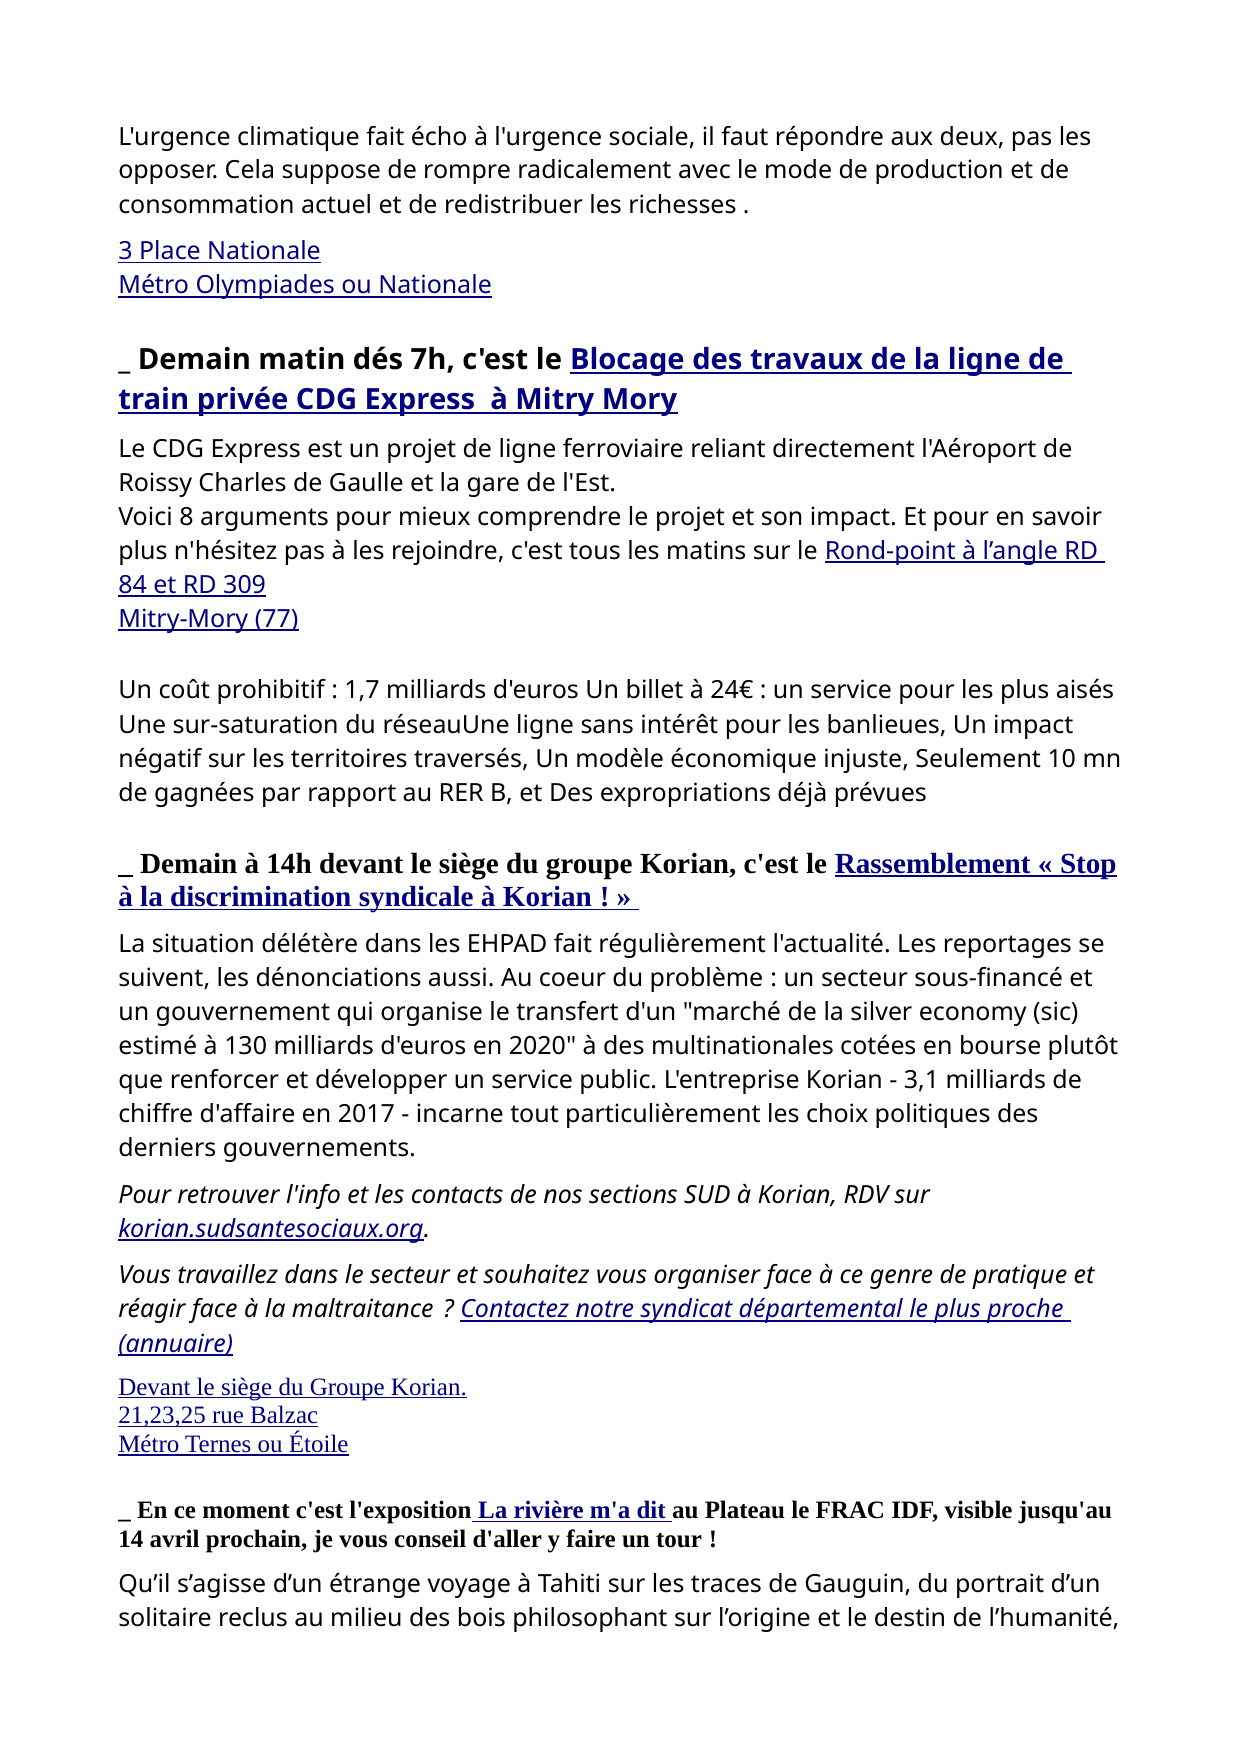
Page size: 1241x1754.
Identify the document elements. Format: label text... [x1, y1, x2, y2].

text Qu’il s’agisse d’un étrange voyage à Tahiti sur les traces de Gauguin, du portrait d’un solitaire reclus au milieu des bois philosophant sur l’origine et le destin de l’humanité, [118, 1566, 1122, 1634]
text Devant le siège du Groupe Korian. 21,23,25 rue Balzac Métro Ternes ou Étoile [118, 1372, 1122, 1458]
subtitle _ Demain matin dés 7h, c'est le Blocage des travaux de la ligne de train privée CDG Express à Mitry Mory [118, 338, 1122, 418]
subtitle _ Demain à 14h devant le siège du groupe Korian, c'est le Rassemblement « Stop à la discrimination syndicale à Korian ! » [118, 846, 1122, 913]
text 3 Place Nationale Métro Olympiades ou Nationale [118, 233, 1122, 301]
text Vous travaillez dans le secteur et souhaitez vous organiser face à ce genre de pratique et réagir face à la maltraitance ? Contactez notre syndicat départemental le plus proche (annuaire) [118, 1257, 1122, 1359]
subtitle _ En ce moment c'est l'exposition La rivière m'a dit au Plateau le FRAC IDF, visible jusqu'au 14 avril prochain, je vous conseil d'aller y faire un tour ! [118, 1496, 1122, 1553]
subtitle Un coût prohibitif : 1,7 milliards d'euros Un billet à 24€ : un service pour les plus aisés Une sur-saturation du réseauUne ligne sans intérêt pour les banlieues, Un impact négatif sur les territoires traversés, Un modèle économique injuste, Seulement 10 mn de gagnées par rapport au RER B, et Des expropriations déjà prévues [118, 672, 1122, 808]
text Pour retrouver l'info et les contacts de nos sections SUD à Korian, RDV sur korian.sudsantesociaux.org. [118, 1176, 1122, 1244]
text L'urgence climatique fait écho à l'urgence sociale, il faut répondre aux deux, pas les opposer. Cela suppose de rompre radicalement avec le mode de production et de consommation actuel et de redistribuer les richesses . [118, 118, 1122, 220]
text La situation délétère dans les EHPAD fait régulièrement l'actualité. Les reportages se suivent, les dénonciations aussi. Au coeur du problème : un secteur sous-financé et un gouvernement qui organise le transfert d'un "marché de la silver economy (sic) estimé à 130 milliards d'euros en 2020" à des multinationales cotées en bourse plutôt que renforcer et développer un service public. L'entreprise Korian - 3,1 milliards de chiffre d'affaire en 2017 - incarne tout particulièrement les choix politiques des derniers gouvernements. [118, 926, 1122, 1164]
text Le CDG Express est un projet de ligne ferroviaire reliant directement l'Aéroport de Roissy Charles de Gaulle et la gare de l'Est. Voici 8 arguments pour mieux comprendre le projet et son impact. Et pour en savoir plus n'hésitez pas à les rejoindre, c'est tous les matins sur le Rond-point à l’angle RD 84 et RD 309 Mitry-Mory (77) [118, 430, 1122, 635]
